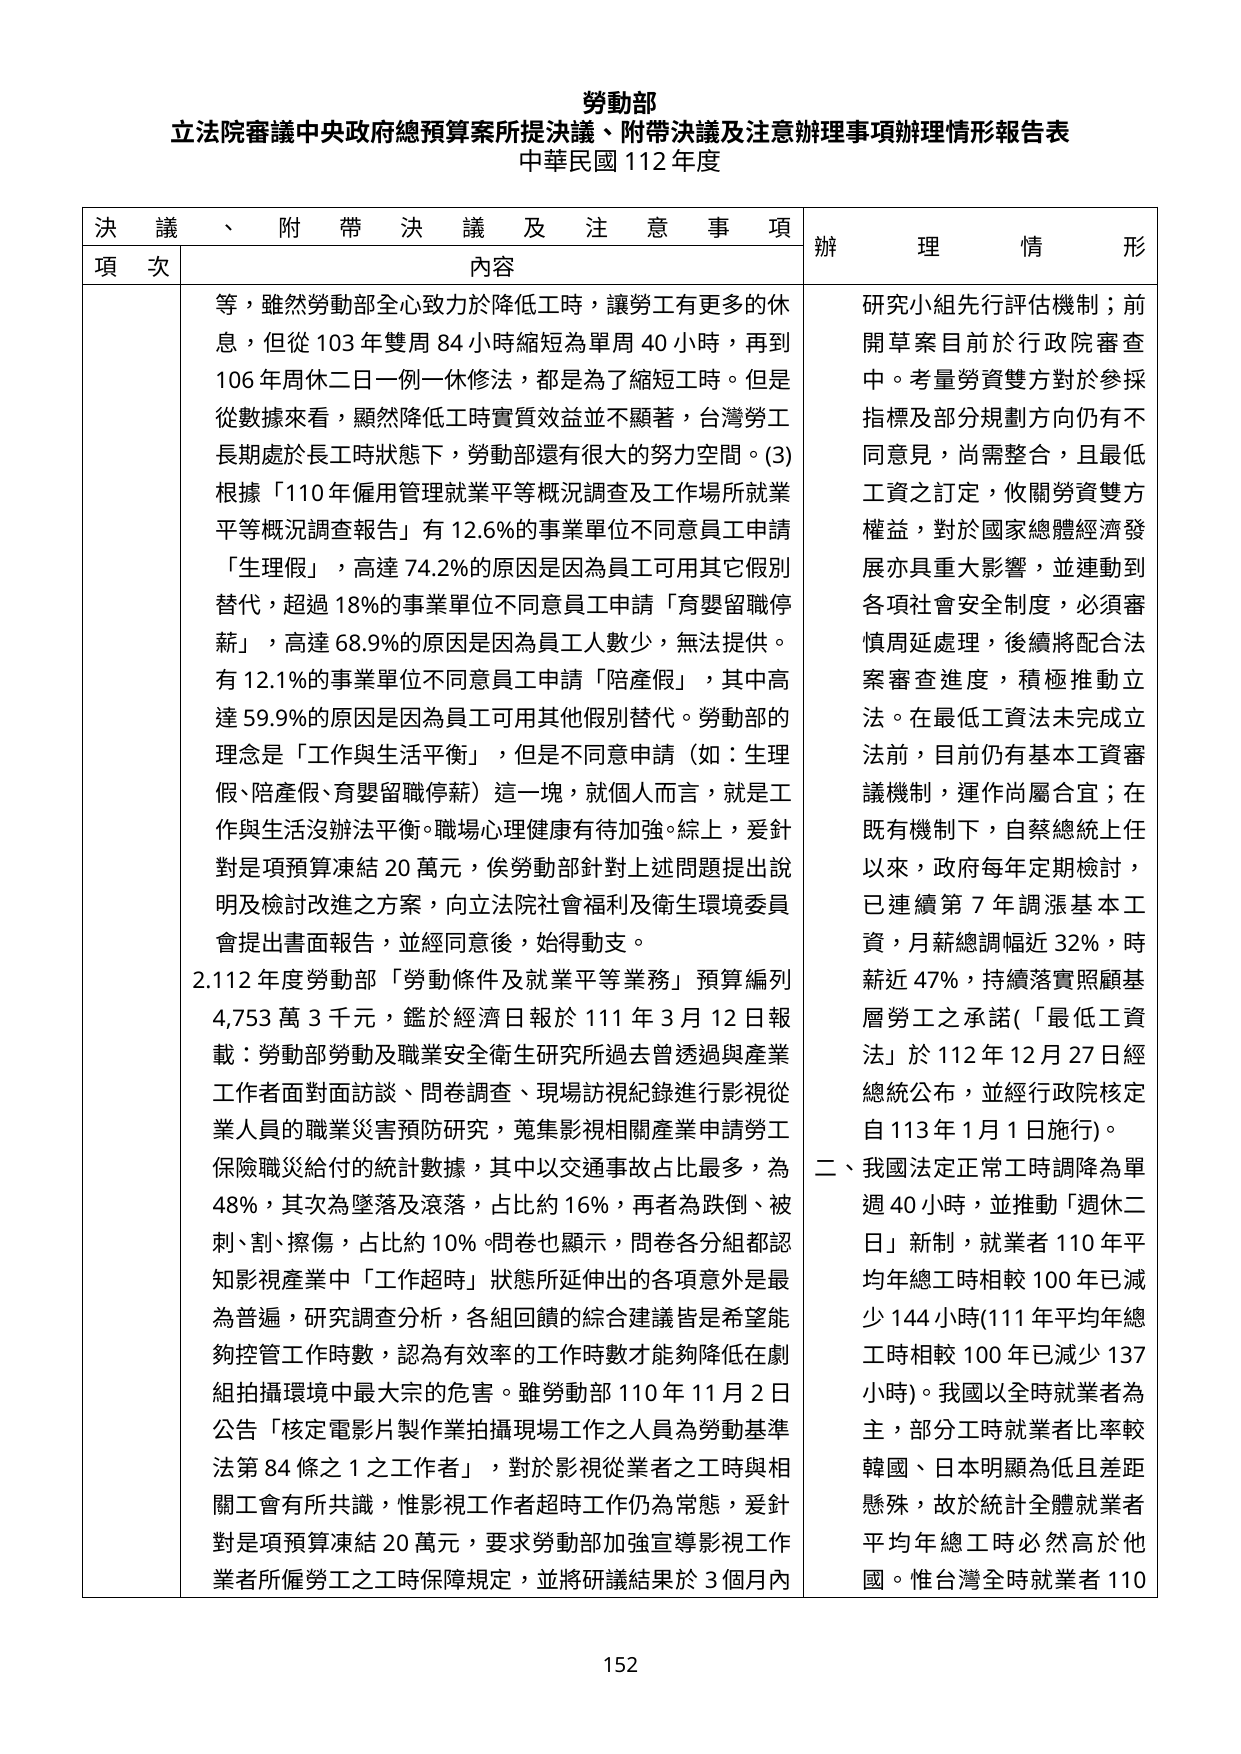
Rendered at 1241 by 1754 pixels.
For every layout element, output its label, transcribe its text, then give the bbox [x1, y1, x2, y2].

table_cell 內容 [181, 246, 803, 284]
table_header 辦理情形 [804, 208, 1157, 284]
table_cell 項次 [83, 246, 180, 284]
table_cell 等，雖然勞動部全心致力於降低工時，讓勞工有更多的休息，但從103年雙周84小時縮短為單周40小時，再到106年周休二日一例一休修法，都是為了縮短工時。但是從數據來看，顯然降低工時實質效益並不顯著，台灣勞工長期處於長工時狀態下，勞動部還有很大的努力空間。(3)根據「110年僱用管理就業平等概況調查及工作場所就業平等概況調查報告」有12.6%的事業單位不同意員工申請「生理假」，高達74.2%的原因是因為員工可用其它假別替代，超過18%的事業單位不同意員工申請「育嬰留職停薪」，高達68.9%的原因是因為員工人數少，無法提供。有12.1%的事業單位不同意員工申請「陪產假」，其中高達59.9%的原因是因為員工可用其他假別替代。勞動部的理念是「工作與生活平衡」，但是不同意申請（如：生理假、陪產假、育嬰留職停薪）這一塊，就個人而言，就是工作與生活沒辦法平衡。職場心理健康有待加強。綜上，爰針對是項預算凍結20萬元，俟勞動部針對上述問題提出說明及檢討改進之方案，向立法院社會福利及衛生環境委員會提出書面報告，並經同意後，始得動支。 2.112年度勞動部「勞動條件及就業平等業務」預算編列4,753萬3千元，鑑於經濟日報於111年3月12日報載：勞動部勞動及職業安全衛生研究所過去曾透過與產業工作者面對面訪談、問卷調查、現場訪視紀錄進行影視從業人員的職業災害預防研究，蒐集影視相關產業申請勞工保險職災給付的統計數據，其中以交通事故占比最多，為48%，其次為墜落及滾落，占比約16%，再者為跌倒、被刺、割、擦傷，占比約10%。問卷也顯示，問卷各分組都認知影視產業中「工作超時」狀態所延伸出的各項意外是最為普遍，研究調查分析，各組回饋的綜合建議皆是希望能夠控管工作時數，認為有效率的工作時數才能夠降低在劇組拍攝環境中最大宗的危害。雖勞動部110年11月2日公告「核定電影片製作業拍攝現場工作之人員為勞動基準法第84條之1之工作者」，對於影視從業者之工時與相關工會有所共識，惟影視工作者超時工作仍為常態，爰針對是項預算凍結20萬元，要求勞動部加強宣導影視工作業者所僱勞工之工時保障規定，並將研議結果於3個月內 [181, 285, 803, 1597]
table_header 決議、附帶決議及注意事項 [83, 208, 803, 245]
table_cell [83, 285, 180, 1597]
table_cell 研究小組先行評估機制；前開草案目前於行政院審查中。考量勞資雙方對於參採指標及部分規劃方向仍有不同意見，尚需整合，且最低工資之訂定，攸關勞資雙方權益，對於國家總體經濟發展亦具重大影響，並連動到各項社會安全制度，必須審慎周延處理，後續將配合法案審查進度，積極推動立法。在最低工資法未完成立法前，目前仍有基本工資審議機制，運作尚屬合宜；在既有機制下，自蔡總統上任以來，政府每年定期檢討，已連續第7年調漲基本工資，月薪總調幅近32%，時薪近47%，持續落實照顧基層勞工之承諾(「最低工資法」於112年12月27日經總統公布，並經行政院核定自113年1月1日施行)。 二、我國法定正常工時調降為單週40小時，並推動「週休二日」新制，就業者110年平均年總工時相較100年已減少144小時(111年平均年總工時相較100年已減少137小時)。我國以全時就業者為主，部分工時就業者比率較韓國、日本明顯為低且差距懸殊，故於統計全體就業者平均年總工時必然高於他國。惟台灣全時就業者110 [804, 285, 1157, 1597]
